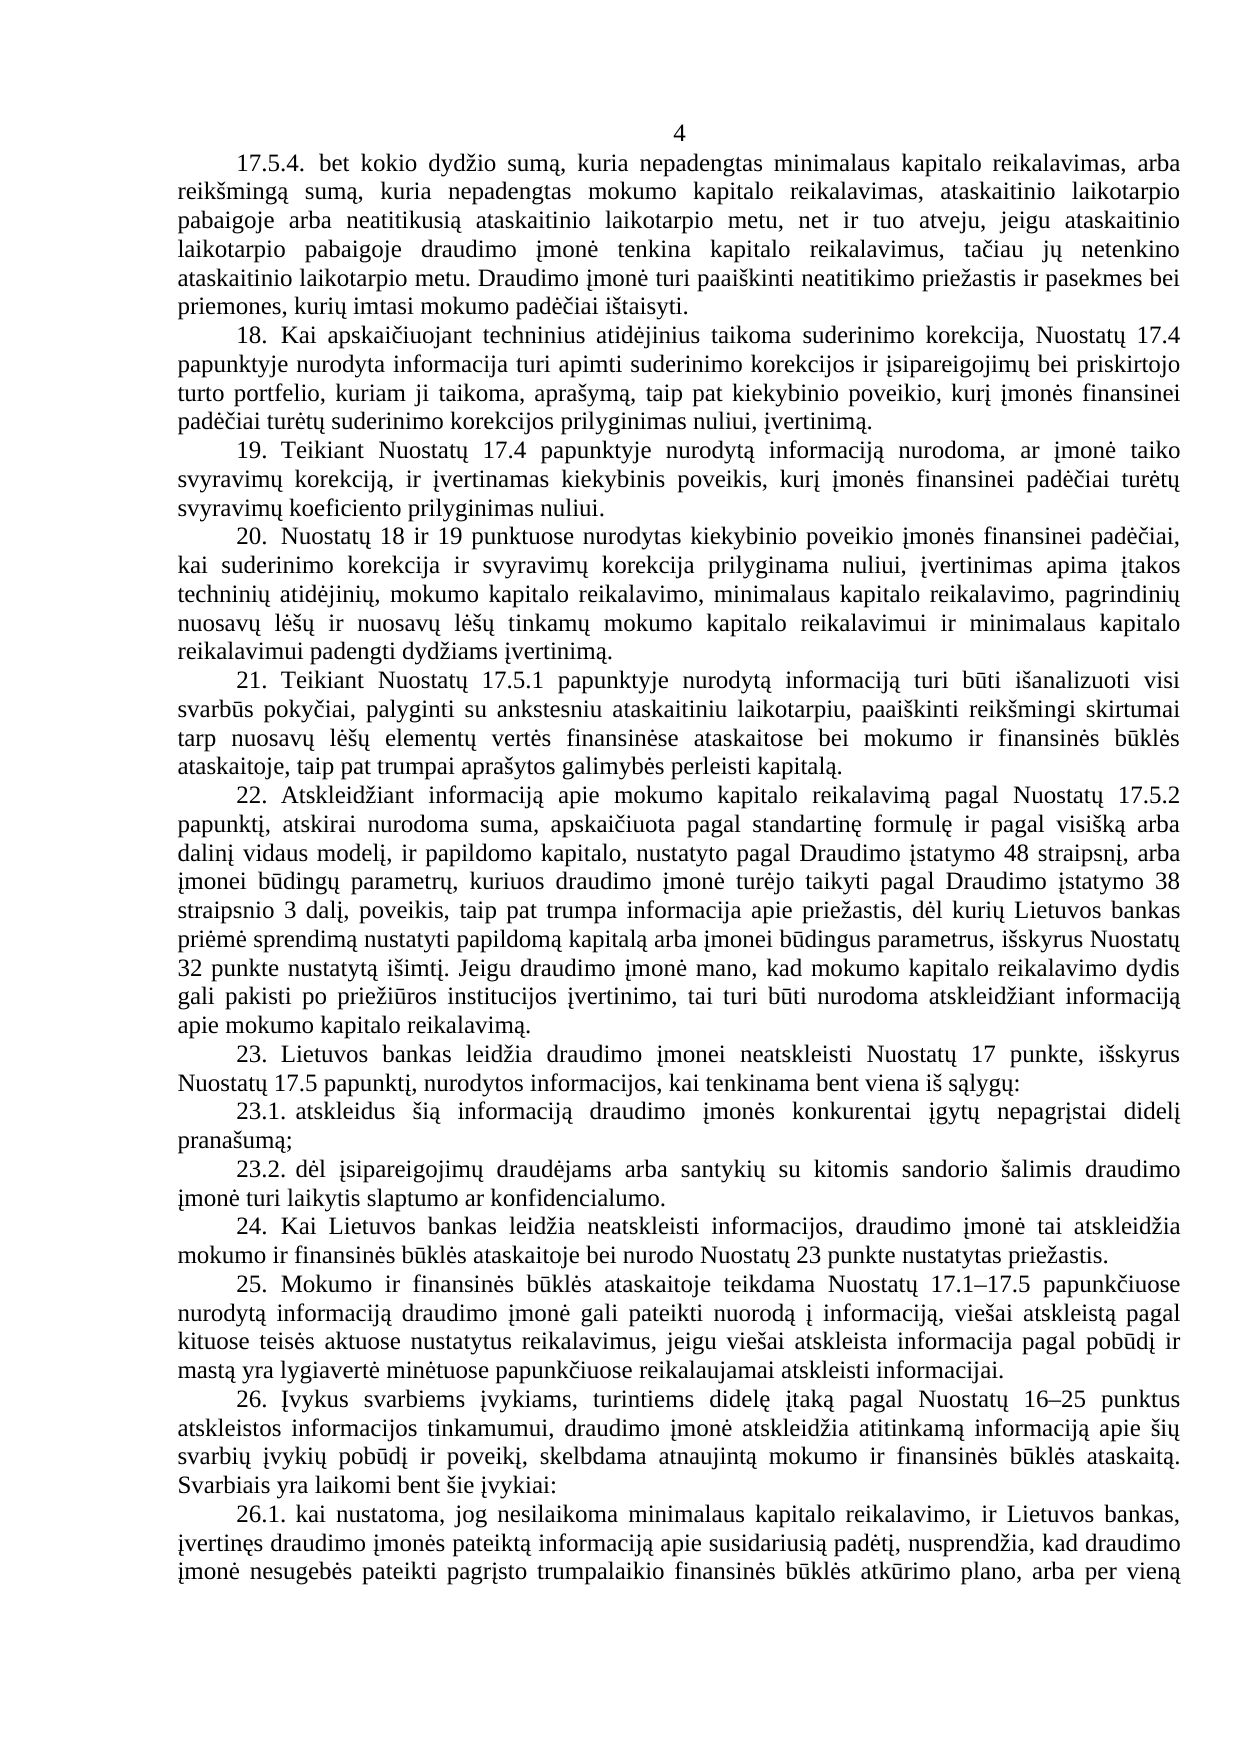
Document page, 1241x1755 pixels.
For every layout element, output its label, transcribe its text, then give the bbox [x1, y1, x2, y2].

text 21. Teikiant Nuostatų 17.5.1 papunktyje nurodytą informaciją turi būti išanalizuoti visi svarbūs pokyčiai, palyginti su ankstesniu ataskaitiniu laikotarpiu, paaiškinti reikšmingi skirtumai tarp nuosavų lėšų elementų vertės finansinėse ataskaitose bei mokumo ir finansinės būklės ataskaitoje, taip pat trumpai aprašytos galimybės perleisti kapitalą. [177, 665, 1181, 780]
text 22. Atskleidžiant informaciją apie mokumo kapitalo reikalavimą pagal Nuostatų 17.5.2 papunktį, atskirai nurodoma suma, apskaičiuota pagal standartinę formulę ir pagal visišką arba dalinį vidaus modelį, ir papildomo kapitalo, nustatyto pagal Draudimo įstatymo 48 straipsnį, arba įmonei būdingų parametrų, kuriuos draudimo įmonė turėjo taikyti pagal Draudimo įstatymo 38 straipsnio 3 dalį, poveikis, taip pat trumpa informacija apie priežastis, dėl kurių Lietuvos bankas priėmė sprendimą nustatyti papildomą kapitalą arba įmonei būdingus parametrus, išskyrus Nuostatų 32 punkte nustatytą išimtį. Jeigu draudimo įmonė mano, kad mokumo kapitalo reikalavimo dydis gali pakisti po priežiūros institucijos įvertinimo, tai turi būti nurodoma atskleidžiant informaciją apie mokumo kapitalo reikalavimą. [177, 780, 1181, 1039]
text 18. Kai apskaičiuojant techninius atidėjinius taikoma suderinimo korekcija, Nuostatų 17.4 papunktyje nurodyta informacija turi apimti suderinimo korekcijos ir įsipareigojimų bei priskirtojo turto portfelio, kuriam ji taikoma, aprašymą, taip pat kiekybinio poveikio, kurį įmonės finansinei padėčiai turėtų suderinimo korekcijos prilyginimas nuliui, įvertinimą. [177, 320, 1181, 435]
text 26.1. kai nustatoma, jog nesilaikoma minimalaus kapitalo reikalavimo, ir Lietuvos bankas, įvertinęs draudimo įmonės pateiktą informaciją apie susidariusią padėtį, nusprendžia, kad draudimo įmonė nesugebės pateikti pagrįsto trumpalaikio finansinės būklės atkūrimo plano, arba per vieną [177, 1499, 1181, 1585]
text 17.5.4. bet kokio dydžio sumą, kuria nepadengtas minimalaus kapitalo reikalavimas, arba reikšmingą sumą, kuria nepadengtas mokumo kapitalo reikalavimas, ataskaitinio laikotarpio pabaigoje arba neatitikusią ataskaitinio laikotarpio metu, net ir tuo atveju, jeigu ataskaitinio laikotarpio pabaigoje draudimo įmonė tenkina kapitalo reikalavimus, tačiau jų netenkino ataskaitinio laikotarpio metu. Draudimo įmonė turi paaiškinti neatitikimo priežastis ir pasekmes bei priemones, kurių imtasi mokumo padėčiai ištaisyti. [177, 148, 1181, 320]
text 25. Mokumo ir finansinės būklės ataskaitoje teikdama Nuostatų 17.1–17.5 papunkčiuose nurodytą informaciją draudimo įmonė gali pateikti nuorodą į informaciją, viešai atskleistą pagal kituose teisės aktuose nustatytus reikalavimus, jeigu viešai atskleista informacija pagal pobūdį ir mastą yra lygiavertė minėtuose papunkčiuose reikalaujamai atskleisti informacijai. [177, 1269, 1181, 1384]
text 19. Teikiant Nuostatų 17.4 papunktyje nurodytą informaciją nurodoma, ar įmonė taiko svyravimų korekciją, ir įvertinamas kiekybinis poveikis, kurį įmonės finansinei padėčiai turėtų svyravimų koeficiento prilyginimas nuliui. [177, 435, 1181, 521]
text 23.1. atskleidus šią informaciją draudimo įmonės konkurentai įgytų nepagrįstai didelį pranašumą; [177, 1096, 1181, 1154]
text 20. Nuostatų 18 ir 19 punktuose nurodytas kiekybinio poveikio įmonės finansinei padėčiai, kai suderinimo korekcija ir svyravimų korekcija prilyginama nuliui, įvertinimas apima įtakos techninių atidėjinių, mokumo kapitalo reikalavimo, minimalaus kapitalo reikalavimo, pagrindinių nuosavų lėšų ir nuosavų lėšų tinkamų mokumo kapitalo reikalavimui ir minimalaus kapitalo reikalavimui padengti dydžiams įvertinimą. [177, 521, 1181, 665]
text 23. Lietuvos bankas leidžia draudimo įmonei neatskleisti Nuostatų 17 punkte, išskyrus Nuostatų 17.5 papunktį, nurodytos informacijos, kai tenkinama bent viena iš sąlygų: [177, 1039, 1181, 1096]
text 23.2. dėl įsipareigojimų draudėjams arba santykių su kitomis sandorio šalimis draudimo įmonė turi laikytis slaptumo ar konfidencialumo. [177, 1154, 1181, 1211]
text 24. Kai Lietuvos bankas leidžia neatskleisti informacijos, draudimo įmonė tai atskleidžia mokumo ir finansinės būklės ataskaitoje bei nurodo Nuostatų 23 punkte nustatytas priežastis. [177, 1211, 1181, 1269]
text 26. Įvykus svarbiems įvykiams, turintiems didelę įtaką pagal Nuostatų 16–25 punktus atskleistos informacijos tinkamumui, draudimo įmonė atskleidžia atitinkamą informaciją apie šių svarbių įvykių pobūdį ir poveikį, skelbdama atnaujintą mokumo ir finansinės būklės ataskaitą. Svarbiais yra laikomi bent šie įvykiai: [177, 1384, 1181, 1499]
